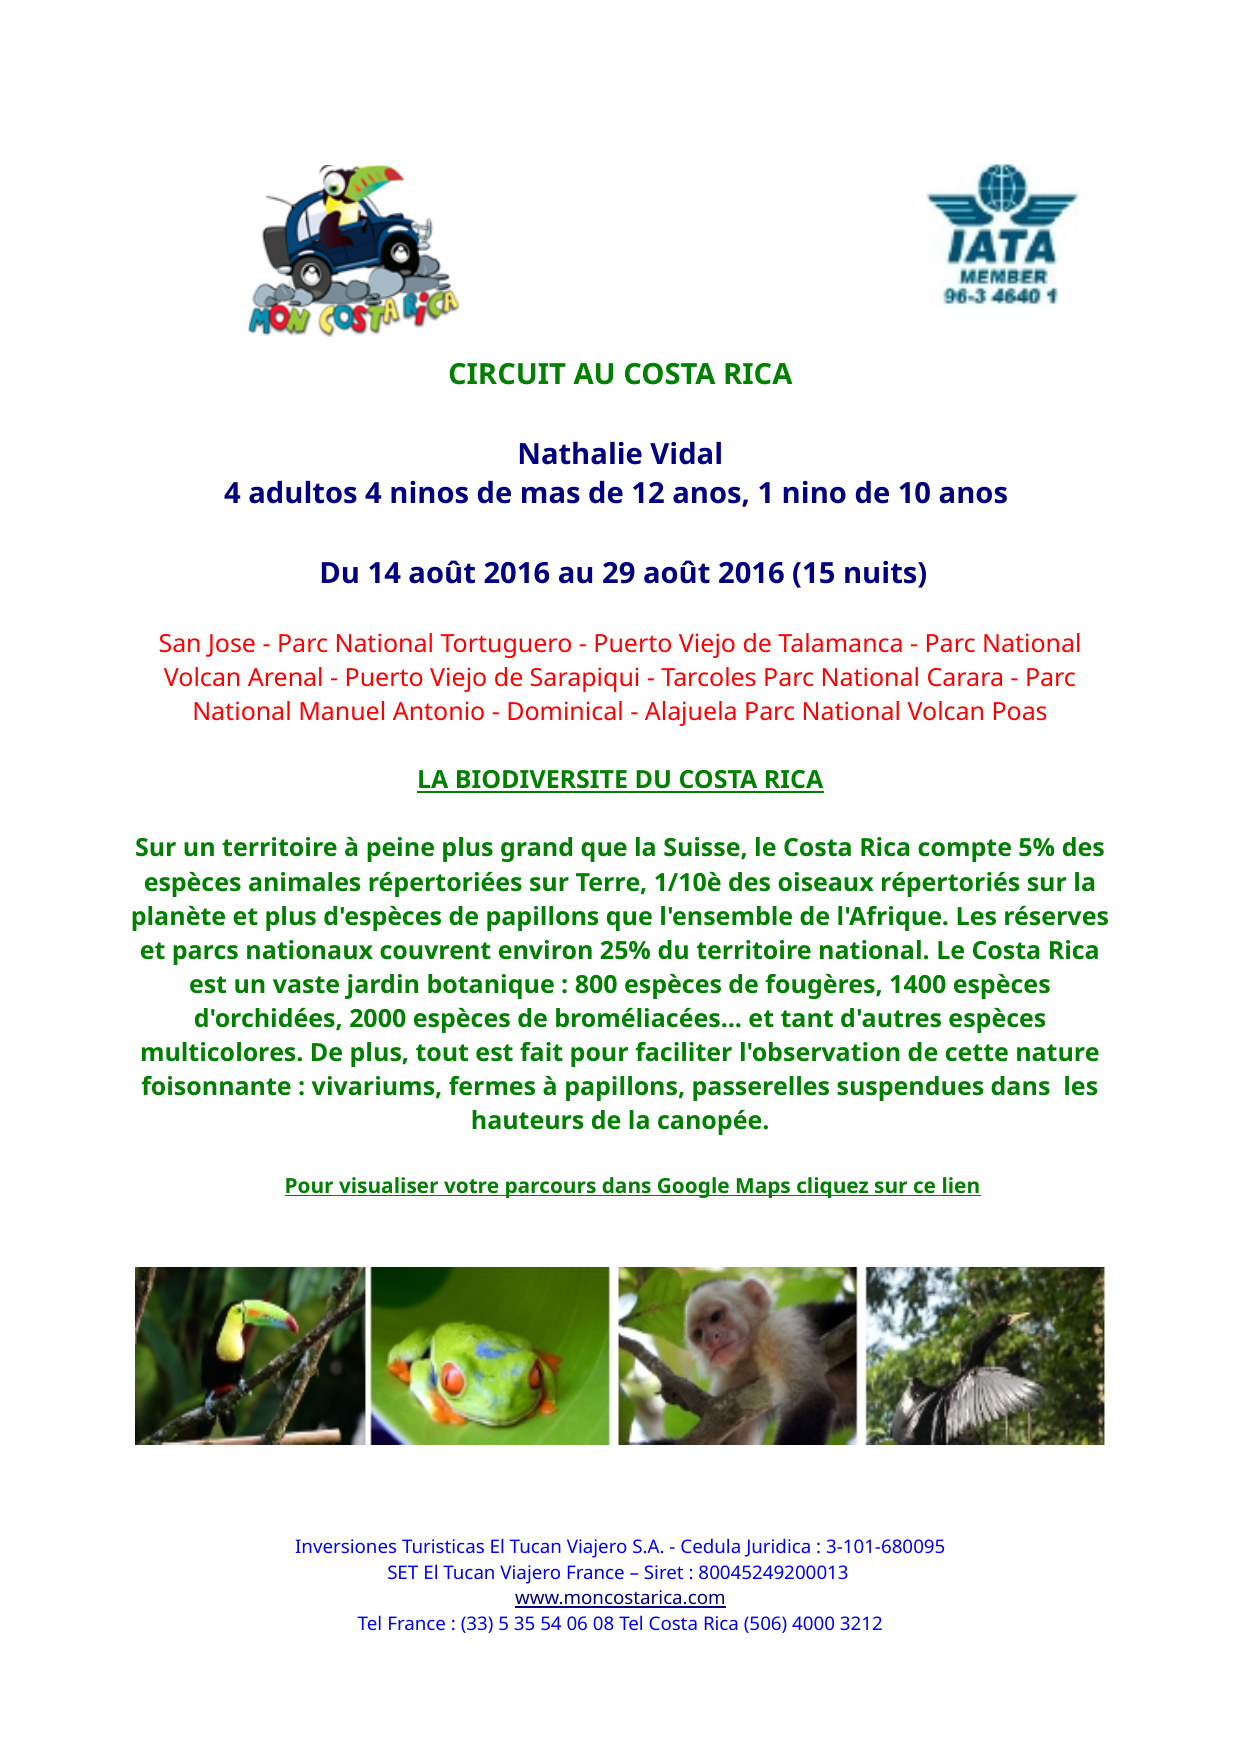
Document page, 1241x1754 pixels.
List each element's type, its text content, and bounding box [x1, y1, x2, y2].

text Nathalie Vidal [118, 433, 1122, 473]
text Pour visualiser votre parcours dans Google Maps cliquez sur ce lien [118, 1171, 1146, 1199]
picture [248, 165, 460, 337]
picture [135, 1267, 1116, 1445]
picture [926, 164, 1080, 309]
text 4 adultos 4 ninos de mas de 12 anos, 1 nino de 10 anos [118, 473, 1122, 512]
text Du 14 août 2016 au 29 août 2016 (15 nuits) [118, 552, 1122, 592]
table_header [620, 118, 1122, 353]
text CIRCUIT AU COSTA RICA [118, 353, 1122, 393]
text Sur un territoire à peine plus grand que la Suisse, le Costa Rica compte 5% des espèces animales répertoriées sur Terre, 1/10è des oiseaux répertoriés sur la planète et plus d'espèces de papillons que l'ensemble de l'Afrique. Les réserves et parcs nationaux couvrent environ 25% du territoire national. Le Costa Rica est un vaste jardin botanique : 800 espèces de fougères, 1400 espèces d'orchidées, 2000 espèces de broméliacées... et tant d'autres espèces multicolores. De plus, tout est fait pour faciliter l'observation de cette nature foisonnante : vivariums, fermes à papillons, passerelles suspendues dans les hauteurs de la canopée. [118, 830, 1122, 1137]
table_header [118, 118, 620, 353]
text LA BIODIVERSITE DU COSTA RICA [118, 762, 1122, 796]
text San Jose - Parc National Tortuguero - Puerto Viejo de Talamanca - Parc National Volcan Arenal - Puerto Viejo de Sarapiqui - Tarcoles Parc National Carara - Parc National Manuel Antonio - Dominical - Alajuela Parc National Volcan Poas [118, 626, 1122, 728]
